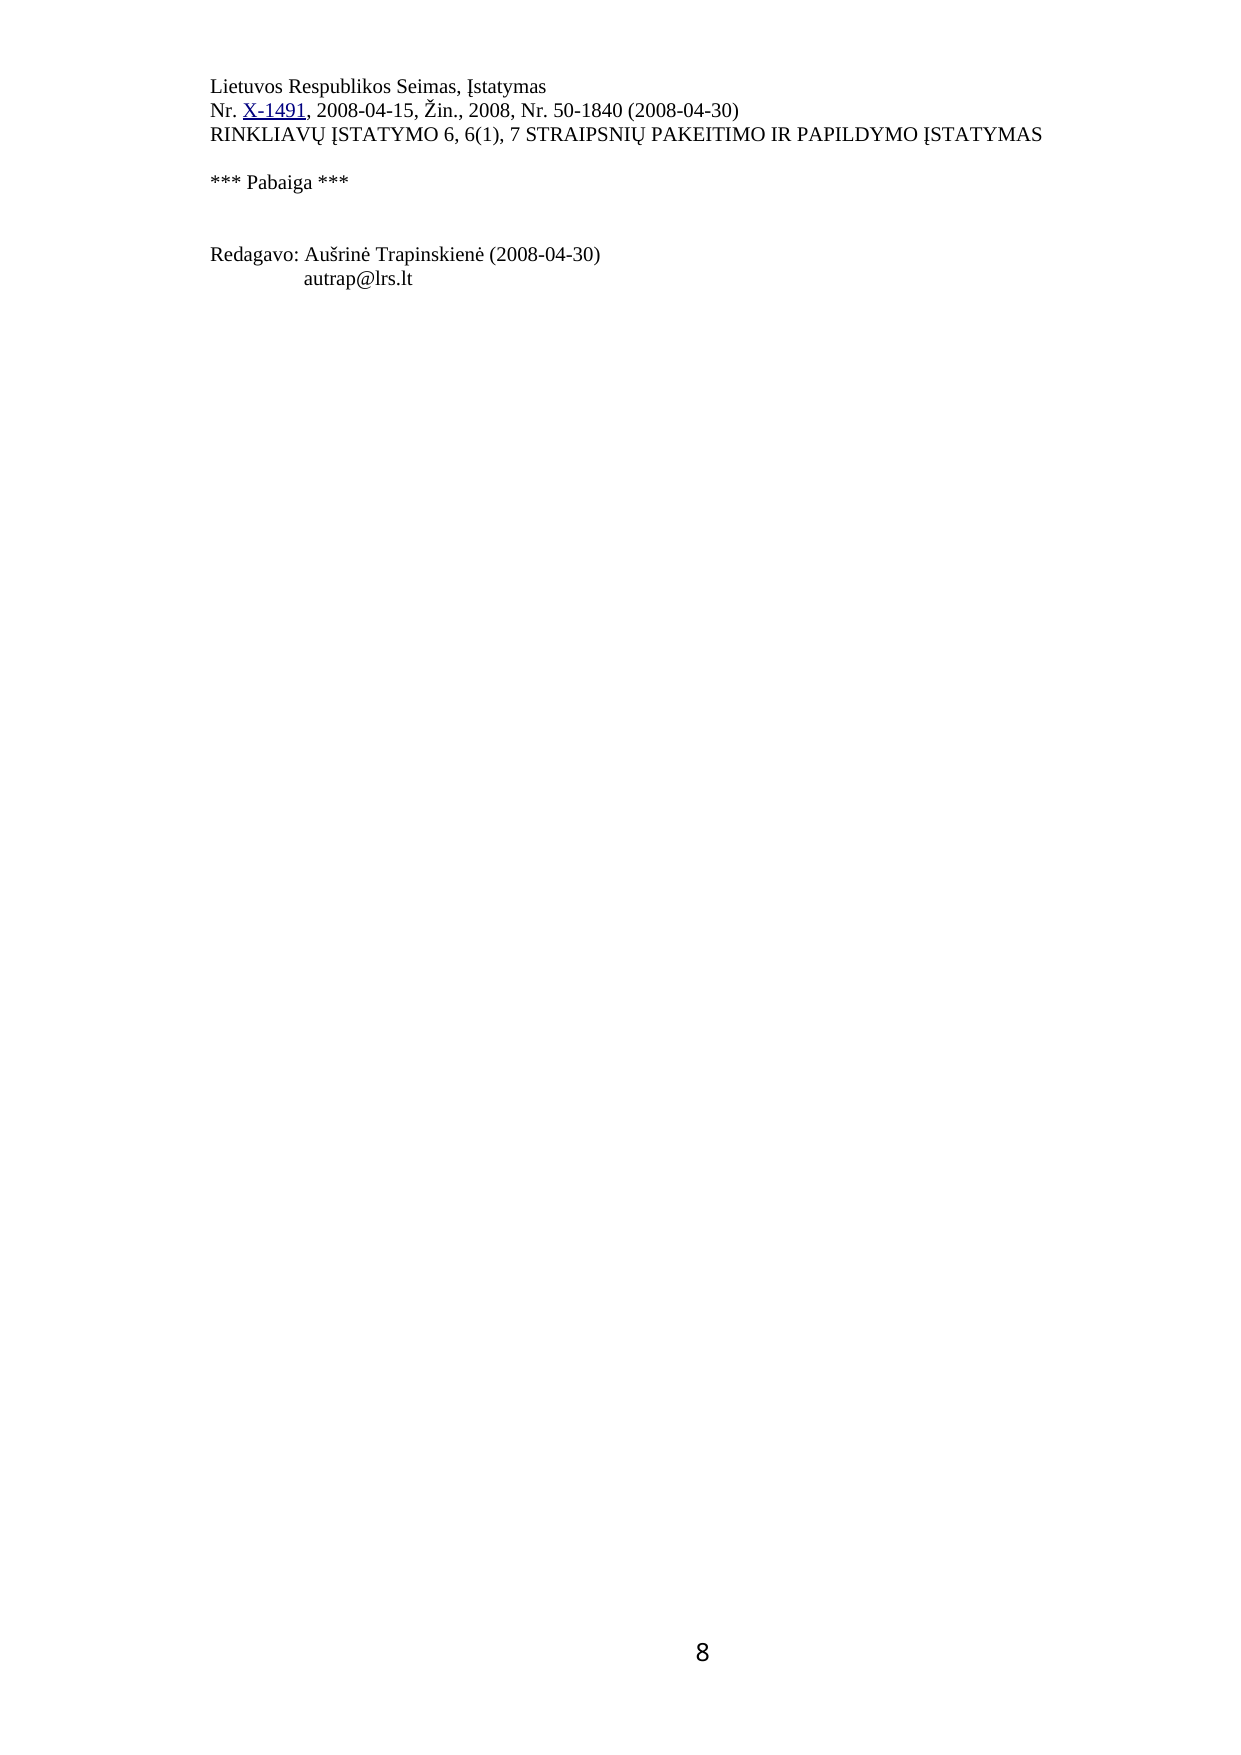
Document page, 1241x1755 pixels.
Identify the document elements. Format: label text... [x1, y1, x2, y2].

text RINKLIAVŲ ĮSTATYMO 6, 6(1), 7 STRAIPSNIŲ PAKEITIMO IR PAPILDYMO ĮSTATYMAS [210, 122, 1120, 146]
text Lietuvos Respublikos Seimas, Įstatymas [210, 73, 1120, 98]
text Redagavo: Aušrinė Trapinskienė (2008-04-30) [210, 242, 1120, 266]
text autrap@lrs.lt [210, 266, 1120, 290]
text Nr. X-1491, 2008-04-15, Žin., 2008, Nr. 50-1840 (2008-04-30) [210, 98, 1120, 122]
text *** Pabaiga *** [210, 170, 1120, 194]
